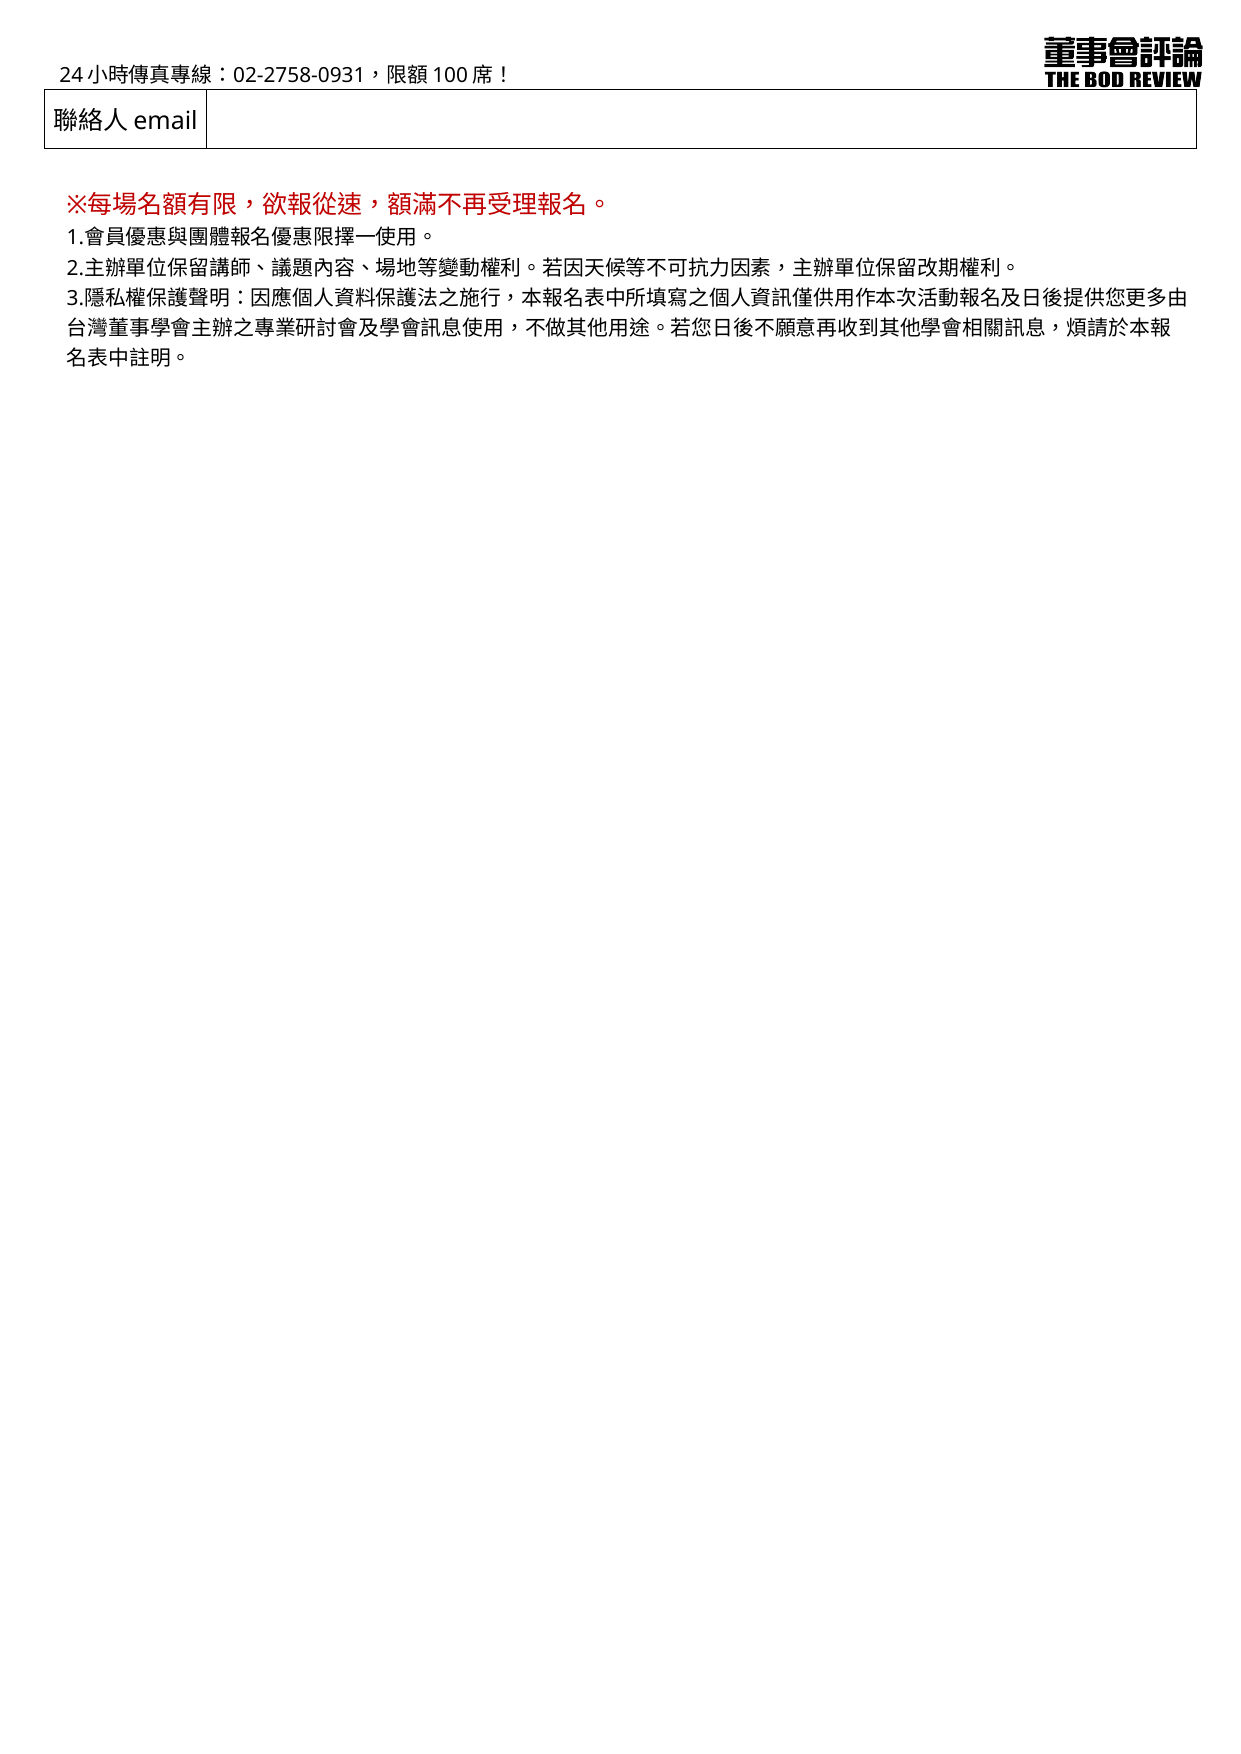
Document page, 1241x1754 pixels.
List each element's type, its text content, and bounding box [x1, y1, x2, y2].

table_cell [207, 90, 1196, 148]
picture [1040, 33, 1206, 89]
table_cell 聯絡人email [45, 90, 206, 148]
text 3.隱私權保護聲明：因應個人資料保護法之施行，本報名表中所填寫之個人資訊僅供用作本次活動報名及日後提供您更多由台灣董事學會主辦之專業研討會及學會訊息使用，不做其他用途。若您日後不願意再收到其他學會相關訊息，煩請於本報名表中註明。 [66, 281, 1188, 372]
text 1.會員優惠與團體報名優惠限擇一使用。 [66, 221, 1188, 251]
text 2.主辦單位保留講師、議題內容、場地等變動權利。若因天候等不可抗力因素，主辦單位保留改期權利。 [66, 251, 1188, 281]
text ※每場名額有限，欲報從速，額滿不再受理報名。 [66, 184, 1188, 221]
